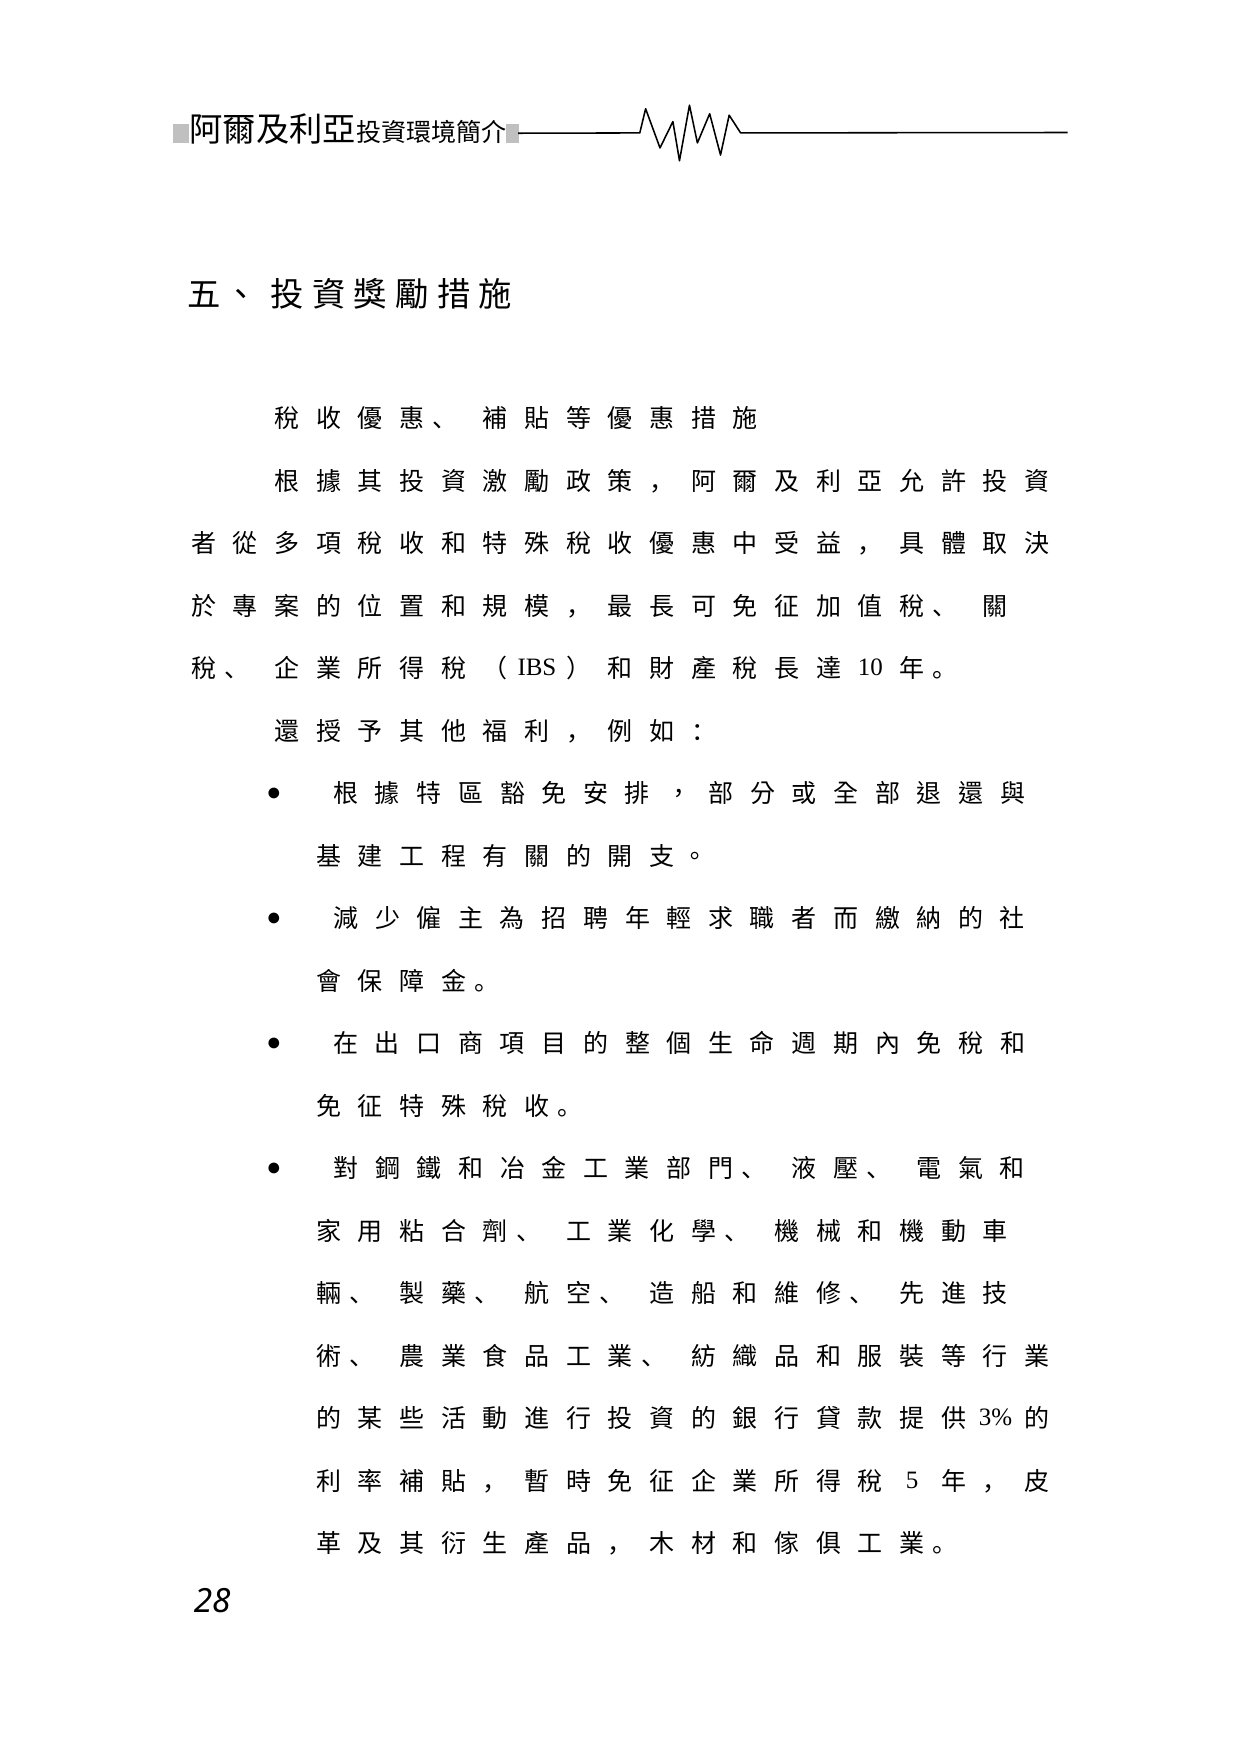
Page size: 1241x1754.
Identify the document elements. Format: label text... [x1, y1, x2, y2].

text ● 減少僱主為招聘年輕求職者而繳納的社會保障金。 [232, 875, 1058, 1000]
text 還授予其他福利，例如： [183, 688, 1058, 750]
text 稅收優惠、補貼等優惠措施 [183, 375, 1058, 438]
text ● 在出口商項目的整個生命週期內免稅和免征特殊稅收。 [232, 1000, 1058, 1125]
text ● 根據特區豁免安排，部分或全部退還與基建工程有關的開支。 [232, 750, 1058, 875]
text 五、投資獎勵措施 [183, 250, 1058, 313]
text ● 對鋼鐵和冶金工業部門、液壓、電氣和家用粘合劑、工業化學、機械和機動車輛、製藥、航空、造船和維修、先進技術、農業食品工業、紡織品和服裝等行業的某些活動進行投資的銀行貸款提供3%的利率補貼，暫時免征企業所得稅5年，皮革及其衍生產品，木材和傢俱工業。 [232, 1125, 1058, 1563]
text 根據其投資激勵政策，阿爾及利亞允許投資者從多項稅收和特殊稅收優惠中受益，具體取決於專案的位置和規模，最長可免征加值稅、關稅、企業所得稅（IBS）和財產稅長達10年。 [183, 438, 1058, 688]
